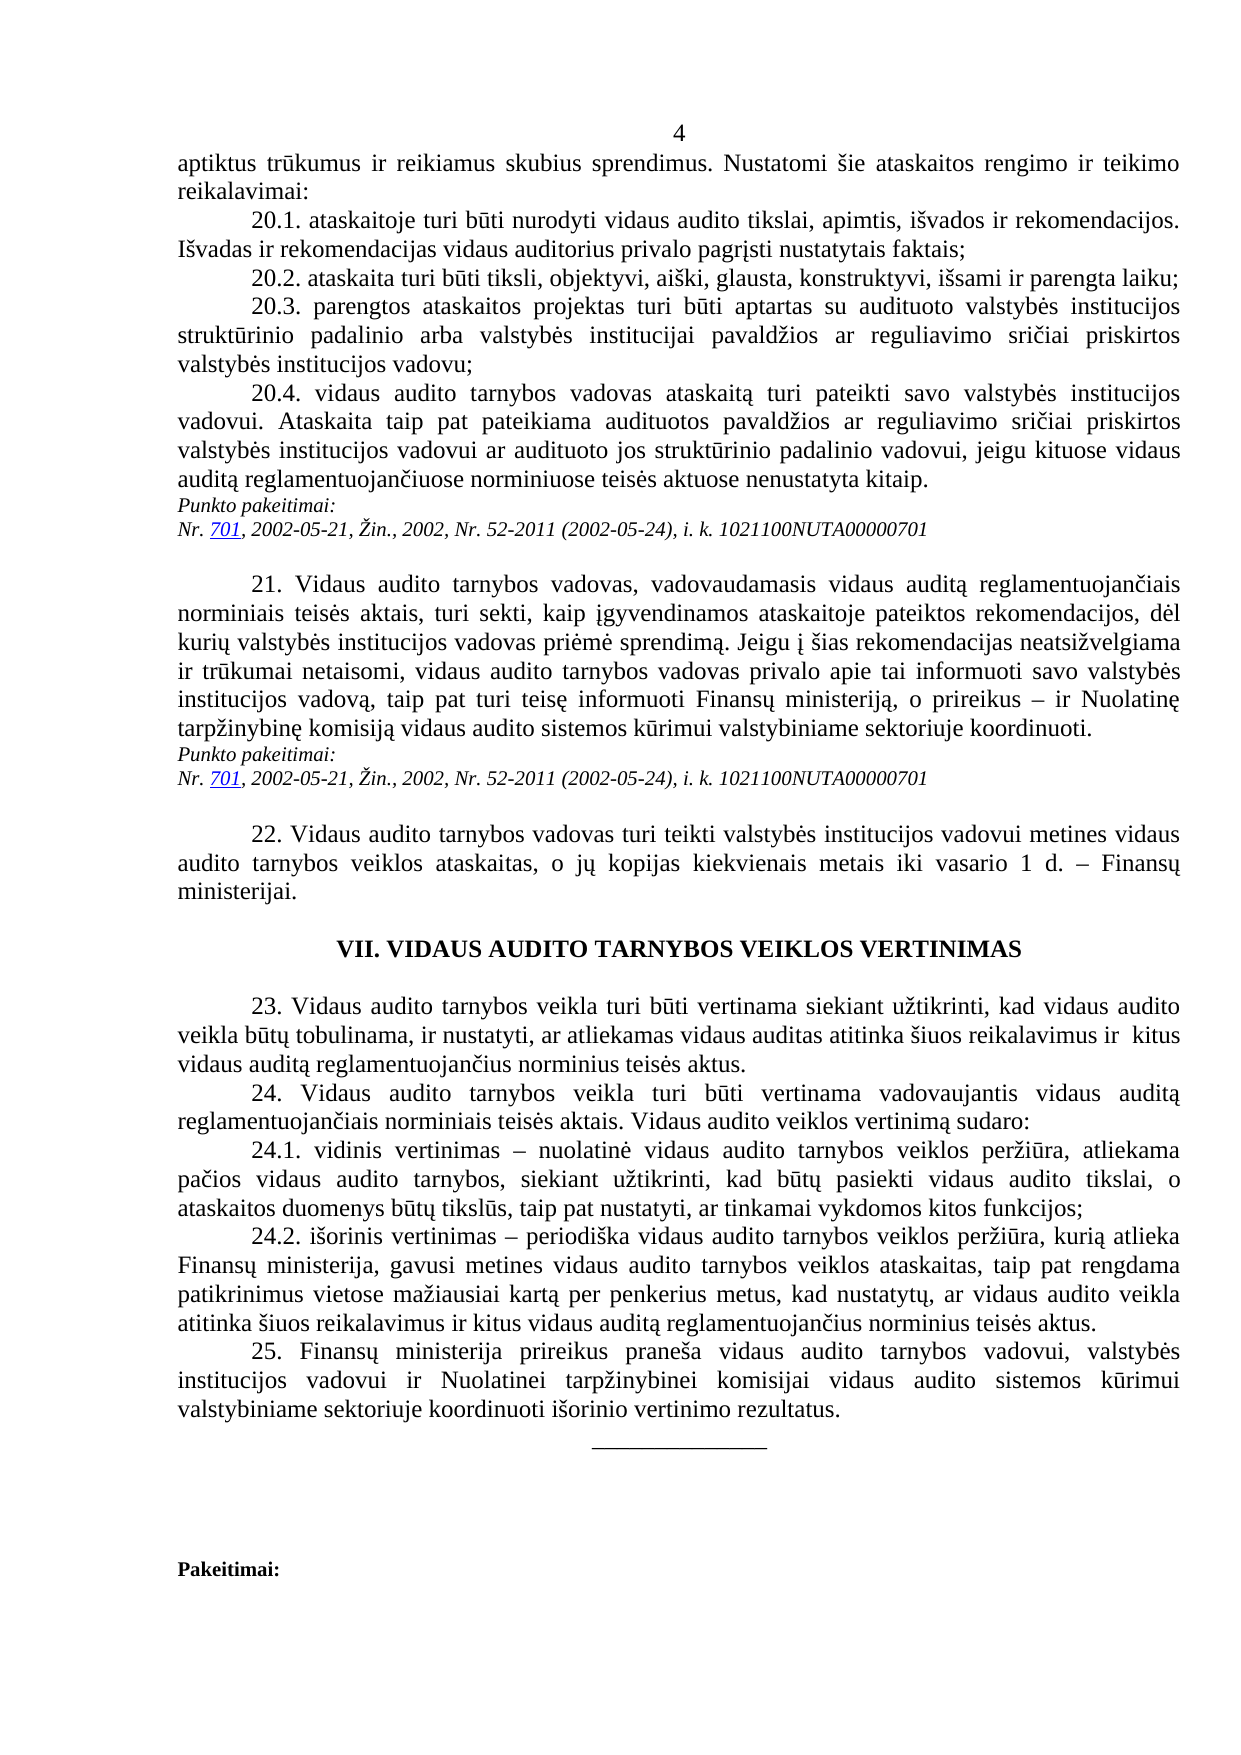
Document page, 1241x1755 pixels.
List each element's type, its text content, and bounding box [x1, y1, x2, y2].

text 22. Vidaus audito tarnybos vadovas turi teikti valstybės institucijos vadovui metines vidaus audito tarnybos veiklos ataskaitas, o jų kopijas kiekvienais metais iki vasario 1 d. – Finansų ministerijai. [177, 819, 1181, 905]
text 25. Finansų ministerija prireikus praneša vidaus audito tarnybos vadovui, valstybės institucijos vadovui ir Nuolatinei tarpžinybinei komisijai vidaus audito sistemos kūrimui valstybiniame sektoriuje koordinuoti išorinio vertinimo rezultatus. [177, 1336, 1181, 1423]
text Punkto pakeitimai: [177, 742, 1181, 766]
text 24. Vidaus audito tarnybos veikla turi būti vertinama vadovaujantis vidaus auditą reglamentuojančiais norminiais teisės aktais. Vidaus audito veiklos vertinimą sudaro: [177, 1078, 1181, 1135]
text 24.2. išorinis vertinimas – periodiška vidaus audito tarnybos veiklos peržiūra, kurią atlieka Finansų ministerija, gavusi metines vidaus audito tarnybos veiklos ataskaitas, taip pat rengdama patikrinimus vietose mažiausiai kartą per penkerius metus, kad nustatytų, ar vidaus audito veikla atitinka šiuos reikalavimus ir kitus vidaus auditą reglamentuojančius norminius teisės aktus. [177, 1221, 1181, 1336]
text Nr. 701, 2002-05-21, Žin., 2002, Nr. 52-2011 (2002-05-24), i. k. 1021100NUTA00000701 [177, 766, 1181, 790]
text aptiktus trūkumus ir reikiamus skubius sprendimus. Nustatomi šie ataskaitos rengimo ir teikimo reikalavimai: [177, 148, 1181, 205]
text 20.1. ataskaitoje turi būti nurodyti vidaus audito tikslai, apimtis, išvados ir rekomendacijos. Išvadas ir rekomendacijas vidaus auditorius privalo pagrįsti nustatytais faktais; [177, 205, 1181, 263]
text Punkto pakeitimai: [177, 493, 1181, 517]
text 21. Vidaus audito tarnybos vadovas, vadovaudamasis vidaus auditą reglamentuojančiais norminiais teisės aktais, turi sekti, kaip įgyvendinamos ataskaitoje pateiktos rekomendacijos, dėl kurių valstybės institucijos vadovas priėmė sprendimą. Jeigu į šias rekomendacijas neatsižvelgiama ir trūkumai netaisomi, vidaus audito tarnybos vadovas privalo apie tai informuoti savo valstybės institucijos vadovą, taip pat turi teisę informuoti Finansų ministeriją, o prireikus – ir Nuolatinę tarpžinybinę komisiją vidaus audito sistemos kūrimui valstybiniame sektoriuje koordinuoti. [177, 569, 1181, 742]
text ______________ [177, 1423, 1181, 1451]
text 23. Vidaus audito tarnybos veikla turi būti vertinama siekiant užtikrinti, kad vidaus audito veikla būtų tobulinama, ir nustatyti, ar atliekamas vidaus auditas atitinka šiuos reikalavimus ir kitus vidaus auditą reglamentuojančius norminius teisės aktus. [177, 991, 1181, 1078]
text Nr. 701, 2002-05-21, Žin., 2002, Nr. 52-2011 (2002-05-24), i. k. 1021100NUTA00000701 [177, 517, 1181, 541]
text 20.4. vidaus audito tarnybos vadovas ataskaitą turi pateikti savo valstybės institucijos vadovui. Ataskaita taip pat pateikiama audituotos pavaldžios ar reguliavimo sričiai priskirtos valstybės institucijos vadovui ar audituoto jos struktūrinio padalinio vadovui, jeigu kituose vidaus auditą reglamentuojančiuose norminiuose teisės aktuose nenustatyta kitaip. [177, 378, 1181, 493]
text 24.1. vidinis vertinimas – nuolatinė vidaus audito tarnybos veiklos peržiūra, atliekama pačios vidaus audito tarnybos, siekiant užtikrinti, kad būtų pasiekti vidaus audito tikslai, o ataskaitos duomenys būtų tikslūs, taip pat nustatyti, ar tinkamai vykdomos kitos funkcijos; [177, 1135, 1181, 1221]
text VII. VIDAUS AUDITO TARNYBOS VEIKLOS VERTINIMAS [177, 934, 1181, 963]
text 20.2. ataskaita turi būti tiksli, objektyvi, aiški, glausta, konstruktyvi, išsami ir parengta laiku; [177, 263, 1181, 291]
text 20.3. parengtos ataskaitos projektas turi būti aptartas su audituoto valstybės institucijos struktūrinio padalinio arba valstybės institucijai pavaldžios ar reguliavimo sričiai priskirtos valstybės institucijos vadovu; [177, 291, 1181, 378]
text Pakeitimai: [177, 1557, 1181, 1581]
